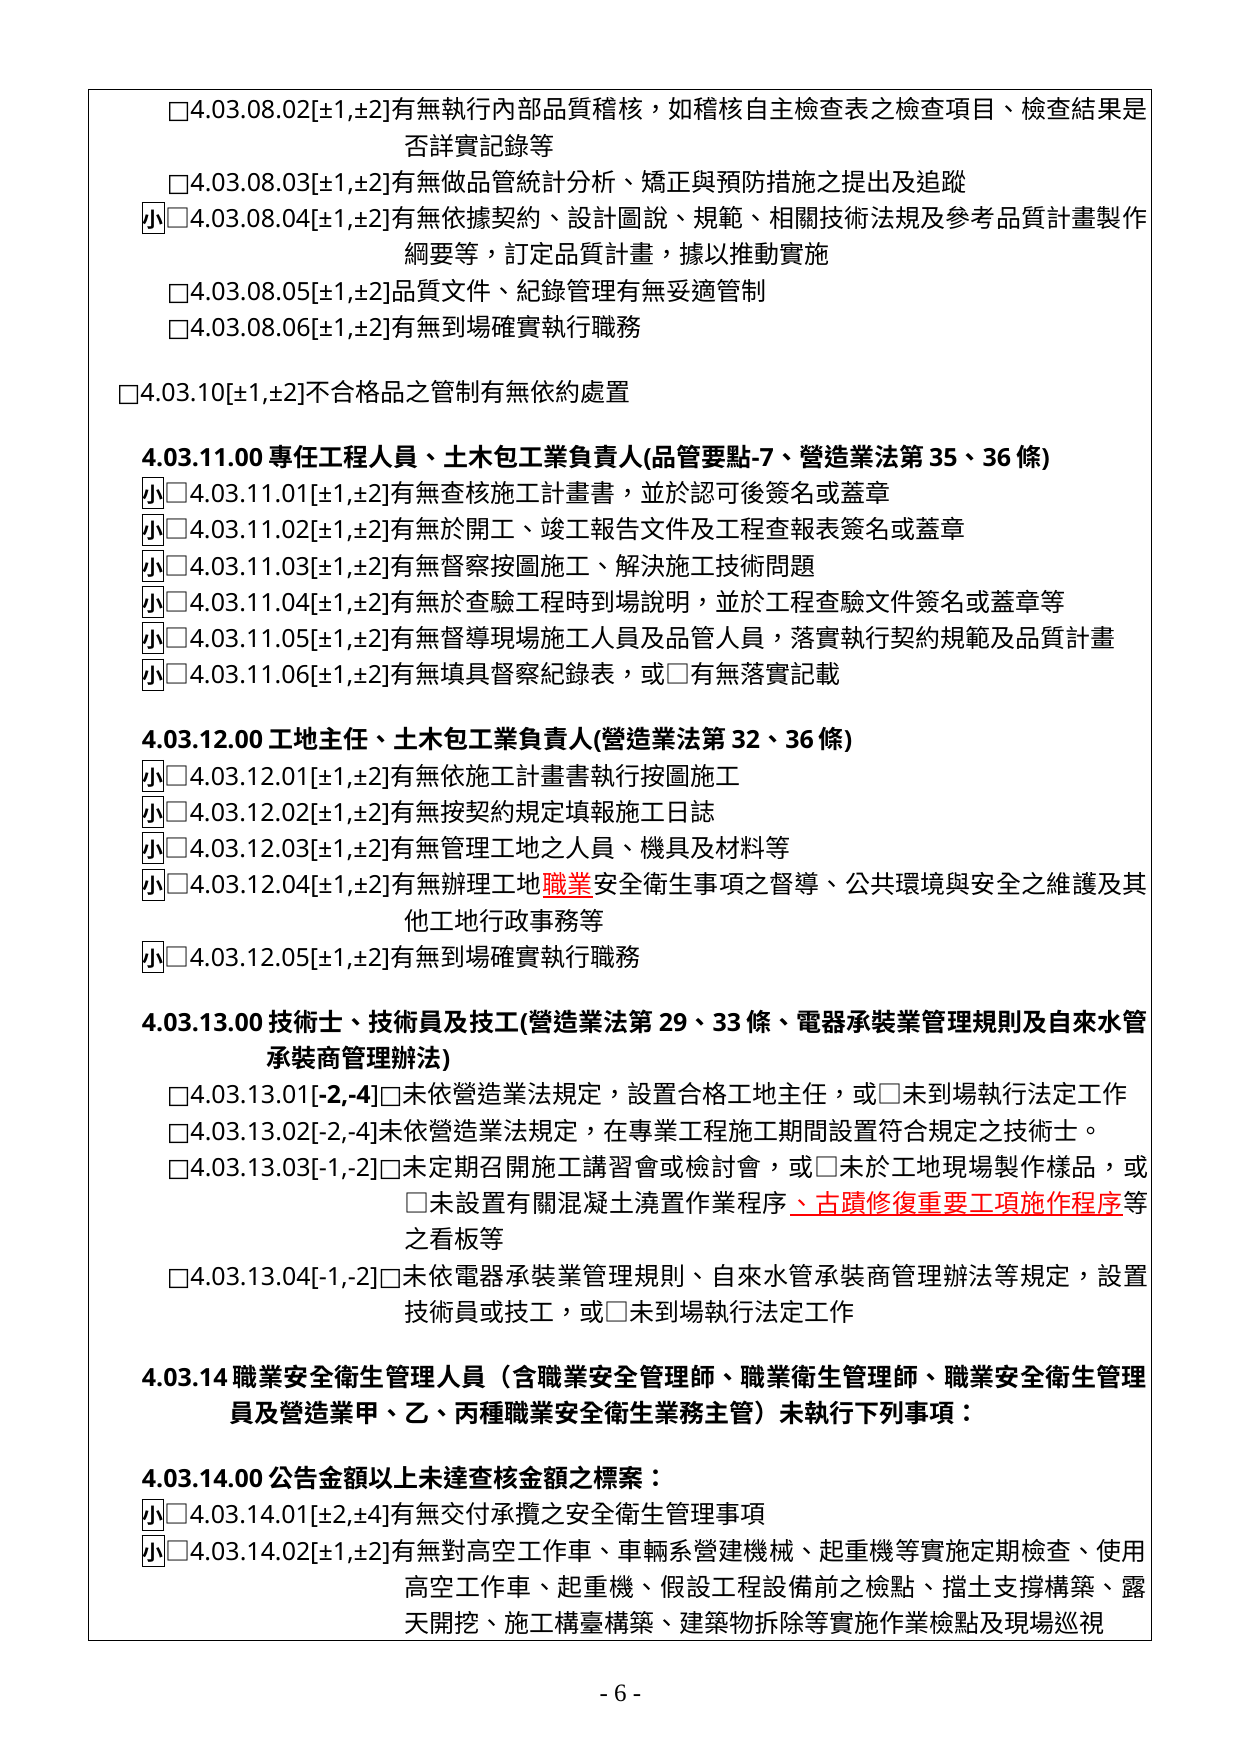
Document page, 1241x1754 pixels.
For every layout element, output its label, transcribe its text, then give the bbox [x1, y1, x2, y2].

table_cell □4.03.08.02[±1,±2]有無執行內部品質稽核，如稽核自主檢查表之檢查項目、檢查結果是否詳實記錄等 □4.03.08.03[±1,±2]有無做品管統計分析、矯正與預防措施之提出及追蹤 小□4.03.08.04[±1,±2]有無依據契約、設計圖說、規範、相關技術法規及參考品質計畫製作綱要等，訂定品質計畫，據以推動實施 □4.03.08.05[±1,±2]品質文件、紀錄管理有無妥適管制 □4.03.08.06[±1,±2]有無到場確實執行職務 □4.03.10[±1,±2]不合格品之管制有無依約處置 4.03.11.00專任工程人員、土木包工業負責人(品管要點-7、營造業法第35、36條) 小□4.03.11.01[±1,±2]有無查核施工計畫書，並於認可後簽名或蓋章 小□4.03.11.02[±1,±2]有無於開工、竣工報告文件及工程查報表簽名或蓋章 小□4.03.11.03[±1,±2]有無督察按圖施工、解決施工技術問題 小□4.03.11.04[±1,±2]有無於查驗工程時到場說明，並於工程查驗文件簽名或蓋章等 小□4.03.11.05[±1,±2]有無督導現場施工人員及品管人員，落實執行契約規範及品質計畫 小□4.03.11.06[±1,±2]有無填具督察紀錄表，或□有無落實記載 4.03.12.00工地主任、土木包工業負責人(營造業法第32、36條) 小□4.03.12.01[±1,±2]有無依施工計畫書執行按圖施工 小□4.03.12.02[±1,±2]有無按契約規定填報施工日誌 小□4.03.12.03[±1,±2]有無管理工地之人員、機具及材料等 小□4.03.12.04[±1,±2]有無辦理工地職業安全衛生事項之督導、公共環境與安全之維護及其他工地行政事務等 小□4.03.12.05[±1,±2]有無到場確實執行職務 4.03.13.00技術士、技術員及技工(營造業法第29、33條、電器承裝業管理規則及自來水管承裝商管理辦法) □4.03.13.01[-2,-4]□未依營造業法規定，設置合格工地主任，或□未到場執行法定工作 □4.03.13.02[-2,-4]未依營造業法規定，在專業工程施工期間設置符合規定之技術士。 □4.03.13.03[-1,-2]□未定期召開施工講習會或檢討會，或□未於工地現場製作樣品，或□未設置有關混凝土澆置作業程序、古蹟修復重要工項施作程序等之看板等 □4.03.13.04[-1,-2]□未依電器承裝業管理規則、自來水管承裝商管理辦法等規定，設置技術員或技工，或□未到場執行法定工作 4.03.14職業安全衛生管理人員（含職業安全管理師、職業衛生管理師、職業安全衛生管理員及營造業甲、乙、丙種職業安全衛生業務主管）未執行下列事項： 4.03.14.00公告金額以上未達查核金額之標案： 小□4.03.14.01[±2,±4]有無交付承攬之安全衛生管理事項 小□4.03.14.02[±1,±2]有無對高空工作車、車輛系營建機械、起重機等實施定期檢查、使用高空工作車、起重機、假設工程設備前之檢點、擋土支撐構築、露天開挖、施工構臺構築、建築物拆除等實施作業檢點及現場巡視 [89, 90, 1151, 1640]
